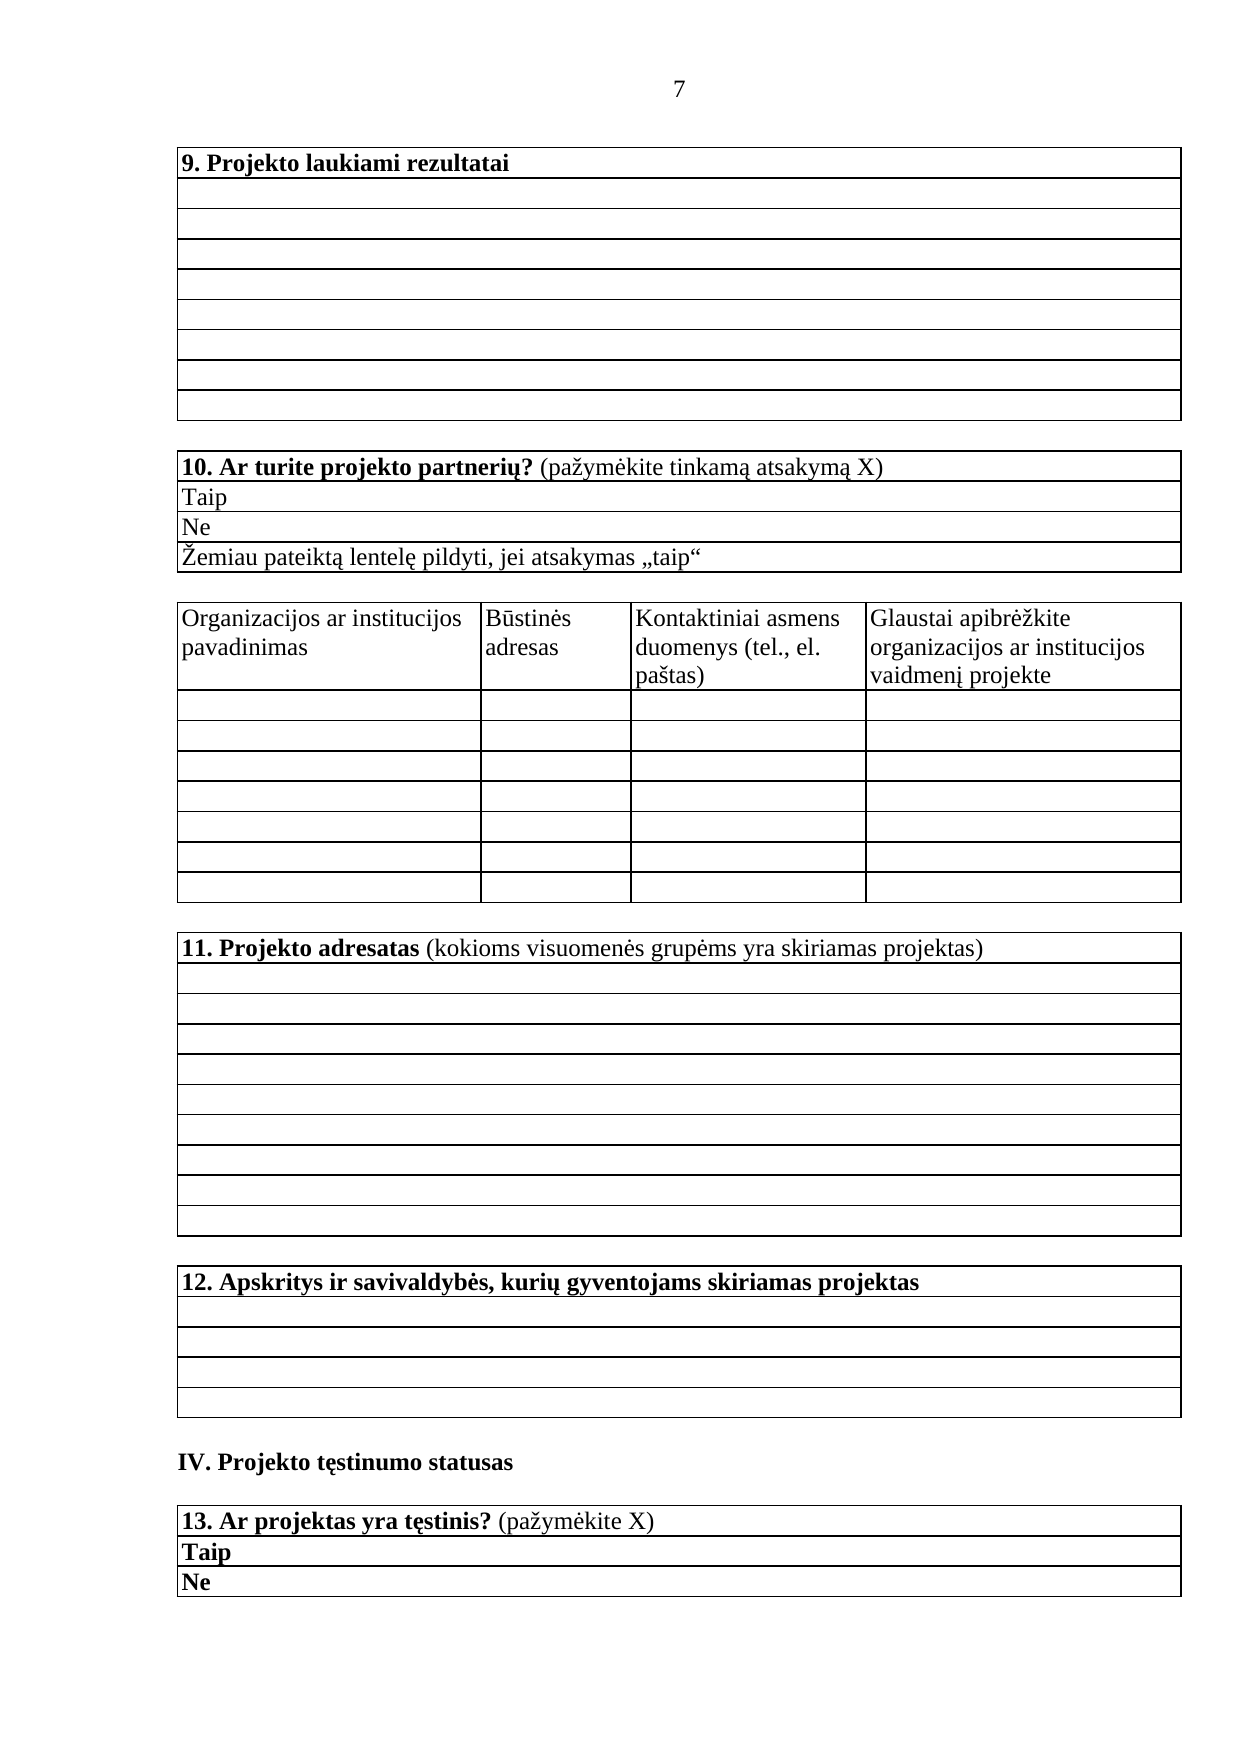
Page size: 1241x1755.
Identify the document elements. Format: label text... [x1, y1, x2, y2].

table_cell Ne [178, 512, 1180, 541]
text IV. Projekto tęstinumo statusas [177, 1447, 1181, 1476]
table_cell [867, 752, 1180, 780]
table_cell [482, 873, 630, 902]
table_cell [178, 391, 1180, 420]
table_cell [178, 179, 1180, 207]
table_header Organizacijos ar institucijos pavadinimas [178, 603, 480, 689]
table_cell [178, 1176, 1180, 1205]
table_cell [632, 782, 865, 811]
table_cell [178, 782, 480, 811]
table_cell [178, 1328, 1180, 1356]
table_cell [178, 240, 1180, 268]
table_cell Žemiau pateiktą lentelę pildyti, jei atsakymas „taip“ [178, 543, 1180, 571]
table_cell [178, 1146, 1180, 1174]
table_cell [867, 691, 1180, 720]
table_cell [178, 691, 480, 720]
table_cell [482, 721, 630, 750]
table_header Kontaktiniai asmens duomenys (tel., el. paštas) [632, 603, 865, 689]
table_cell [867, 843, 1180, 871]
table_cell [178, 270, 1180, 298]
table_cell [178, 752, 480, 780]
table_cell [178, 964, 1180, 992]
table_cell Taip [178, 482, 1180, 511]
table_cell [178, 721, 480, 750]
table_cell [632, 843, 865, 871]
table_cell [632, 812, 865, 841]
table_cell [178, 1115, 1180, 1144]
table_cell [178, 300, 1180, 329]
table_cell [178, 1025, 1180, 1053]
table_cell [632, 752, 865, 780]
table_cell Ne [178, 1567, 1180, 1596]
table_cell [482, 812, 630, 841]
table_cell [178, 994, 1180, 1023]
table_cell [178, 1388, 1180, 1417]
table_cell [482, 752, 630, 780]
table_cell Taip [178, 1537, 1180, 1565]
table_cell [178, 843, 480, 871]
table_header 9. Projekto laukiami rezultatai [178, 148, 1180, 177]
table_cell [178, 1358, 1180, 1387]
table_cell [867, 782, 1180, 811]
table_header Glaustai apibrėžkite organizacijos ar institucijos vaidmenį projekte [867, 603, 1180, 689]
table_header Būstinės adresas [482, 603, 630, 689]
table_cell [178, 209, 1180, 238]
table_header 10. Ar turite projekto partnerių? (pažymėkite tinkamą atsakymą X) [178, 452, 1180, 480]
table_cell [867, 812, 1180, 841]
table_cell [632, 721, 865, 750]
table_cell [632, 873, 865, 902]
table_header 11. Projekto adresatas (kokioms visuomenės grupėms yra skiriamas projektas) [178, 933, 1180, 962]
table_cell [632, 691, 865, 720]
table_cell [178, 1206, 1180, 1235]
table_cell [178, 1085, 1180, 1114]
table_cell [482, 782, 630, 811]
table_cell [178, 1297, 1180, 1326]
table_cell [482, 691, 630, 720]
table_cell [867, 873, 1180, 902]
table_header 13. Ar projektas yra tęstinis? (pažymėkite X) [178, 1506, 1180, 1535]
table_cell [178, 361, 1180, 389]
table_header 12. Apskritys ir savivaldybės, kurių gyventojams skiriamas projektas [178, 1267, 1180, 1296]
table_cell [178, 330, 1180, 359]
table_cell [867, 721, 1180, 750]
table_cell [178, 812, 480, 841]
table_cell [482, 843, 630, 871]
table_cell [178, 1055, 1180, 1083]
table_cell [178, 873, 480, 902]
